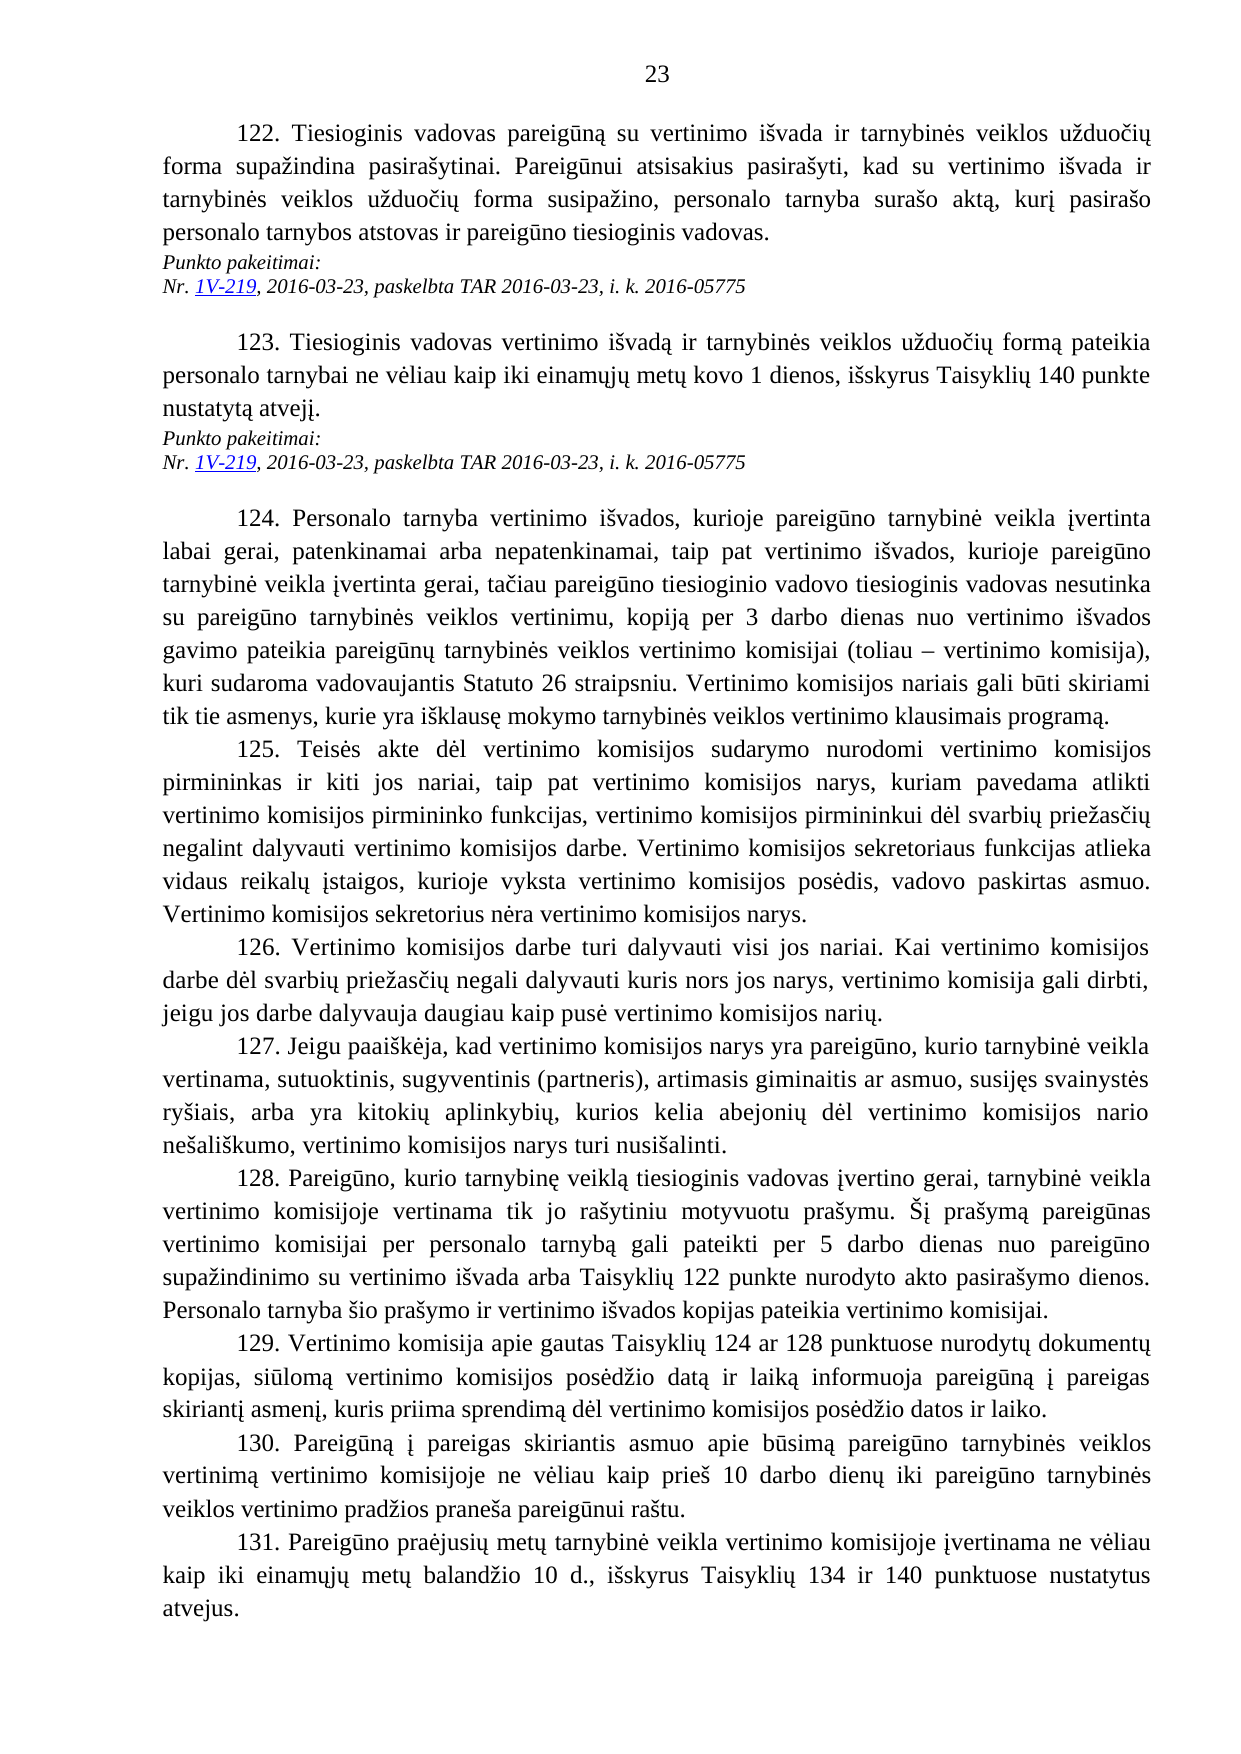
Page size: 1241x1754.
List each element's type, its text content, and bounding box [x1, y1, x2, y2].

text Nr. 1V-219, 2016-03-23, paskelbta TAR 2016-03-23, i. k. 2016-05775 [162, 450, 1152, 474]
text 131. Pareigūno praėjusių metų tarnybinė veikla vertinimo komisijoje įvertinama ne vėliau kaip iki einamųjų metų balandžio 10 d., išskyrus Taisyklių 134 ir 140 punktuose nustatytus atvejus. [162, 1527, 1152, 1621]
text 128. Pareigūno, kurio tarnybinę veiklą tiesioginis vadovas įvertino gerai, tarnybinė veikla vertinimo komisijoje vertinama tik jo rašytiniu motyvuotu prašymu. Šį prašymą pareigūnas vertinimo komisijai per personalo tarnybą gali pateikti per 5 darbo dienas nuo pareigūno supažindinimo su vertinimo išvada arba Taisyklių 122 punkte nurodyto akto pasirašymo dienos. Personalo tarnyba šio prašymo ir vertinimo išvados kopijas pateikia vertinimo komisijai. [162, 1163, 1152, 1324]
text 125. Teisės akte dėl vertinimo komisijos sudarymo nurodomi vertinimo komisijos pirmininkas ir kiti jos nariai, taip pat vertinimo komisijos narys, kuriam pavedama atlikti vertinimo komisijos pirmininko funkcijas, vertinimo komisijos pirmininkui dėl svarbių priežasčių negalint dalyvauti vertinimo komisijos darbe. Vertinimo komisijos sekretoriaus funkcijas atlieka vidaus reikalų įstaigos, kurioje vyksta vertinimo komisijos posėdis, vadovo paskirtas asmuo. Vertinimo komisijos sekretorius nėra vertinimo komisijos narys. [162, 734, 1152, 928]
text 127. Jeigu paaiškėja, kad vertinimo komisijos narys yra pareigūno, kurio tarnybinė veikla vertinama, sutuoktinis, sugyventinis (partneris), artimasis giminaitis ar asmuo, susijęs svainystės ryšiais, arba yra kitokių aplinkybių, kurios kelia abejonių dėl vertinimo komisijos nario nešališkumo, vertinimo komisijos narys turi nusišalinti. [162, 1031, 1152, 1159]
text 122. Tiesioginis vadovas pareigūną su vertinimo išvada ir tarnybinės veiklos užduočių forma supažindina pasirašytinai. Pareigūnui atsisakius pasirašyti, kad su vertinimo išvada ir tarnybinės veiklos užduočių forma susipažino, personalo tarnyba surašo aktą, kurį pasirašo personalo tarnybos atstovas ir pareigūno tiesioginis vadovas. [162, 118, 1152, 246]
text Punkto pakeitimai: [162, 426, 1152, 450]
text Punkto pakeitimai: [162, 250, 1152, 274]
text 123. Tiesioginis vadovas vertinimo išvadą ir tarnybinės veiklos užduočių formą pateikia personalo tarnybai ne vėliau kaip iki einamųjų metų kovo 1 dienos, išskyrus Taisyklių 140 punkte nustatytą atvejį. [162, 327, 1152, 422]
text 124. Personalo tarnyba vertinimo išvados, kurioje pareigūno tarnybinė veikla įvertinta labai gerai, patenkinamai arba nepatenkinamai, taip pat vertinimo išvados, kurioje pareigūno tarnybinė veikla įvertinta gerai, tačiau pareigūno tiesioginio vadovo tiesioginis vadovas nesutinka su pareigūno tarnybinės veiklos vertinimu, kopiją per 3 darbo dienas nuo vertinimo išvados gavimo pateikia pareigūnų tarnybinės veiklos vertinimo komisijai (toliau – vertinimo komisija), kuri sudaroma vadovaujantis Statuto 26 straipsniu. Vertinimo komisijos nariais gali būti skiriami tik tie asmenys, kurie yra išklausę mokymo tarnybinės veiklos vertinimo klausimais programą. [162, 503, 1152, 730]
text 126. Vertinimo komisijos darbe turi dalyvauti visi jos nariai. Kai vertinimo komisijos darbe dėl svarbių priežasčių negali dalyvauti kuris nors jos narys, vertinimo komisija gali dirbti, jeigu jos darbe dalyvauja daugiau kaip pusė vertinimo komisijos narių. [162, 932, 1152, 1027]
text 129. Vertinimo komisija apie gautas Taisyklių 124 ar 128 punktuose nurodytų dokumentų kopijas, siūlomą vertinimo komisijos posėdžio datą ir laiką informuoja pareigūną į pareigas skiriantį asmenį, kuris priima sprendimą dėl vertinimo komisijos posėdžio datos ir laiko. [162, 1328, 1152, 1423]
text 130. Pareigūną į pareigas skiriantis asmuo apie būsimą pareigūno tarnybinės veiklos vertinimą vertinimo komisijoje ne vėliau kaip prieš 10 darbo dienų iki pareigūno tarnybinės veiklos vertinimo pradžios praneša pareigūnui raštu. [162, 1428, 1152, 1522]
text Nr. 1V-219, 2016-03-23, paskelbta TAR 2016-03-23, i. k. 2016-05775 [162, 274, 1152, 298]
